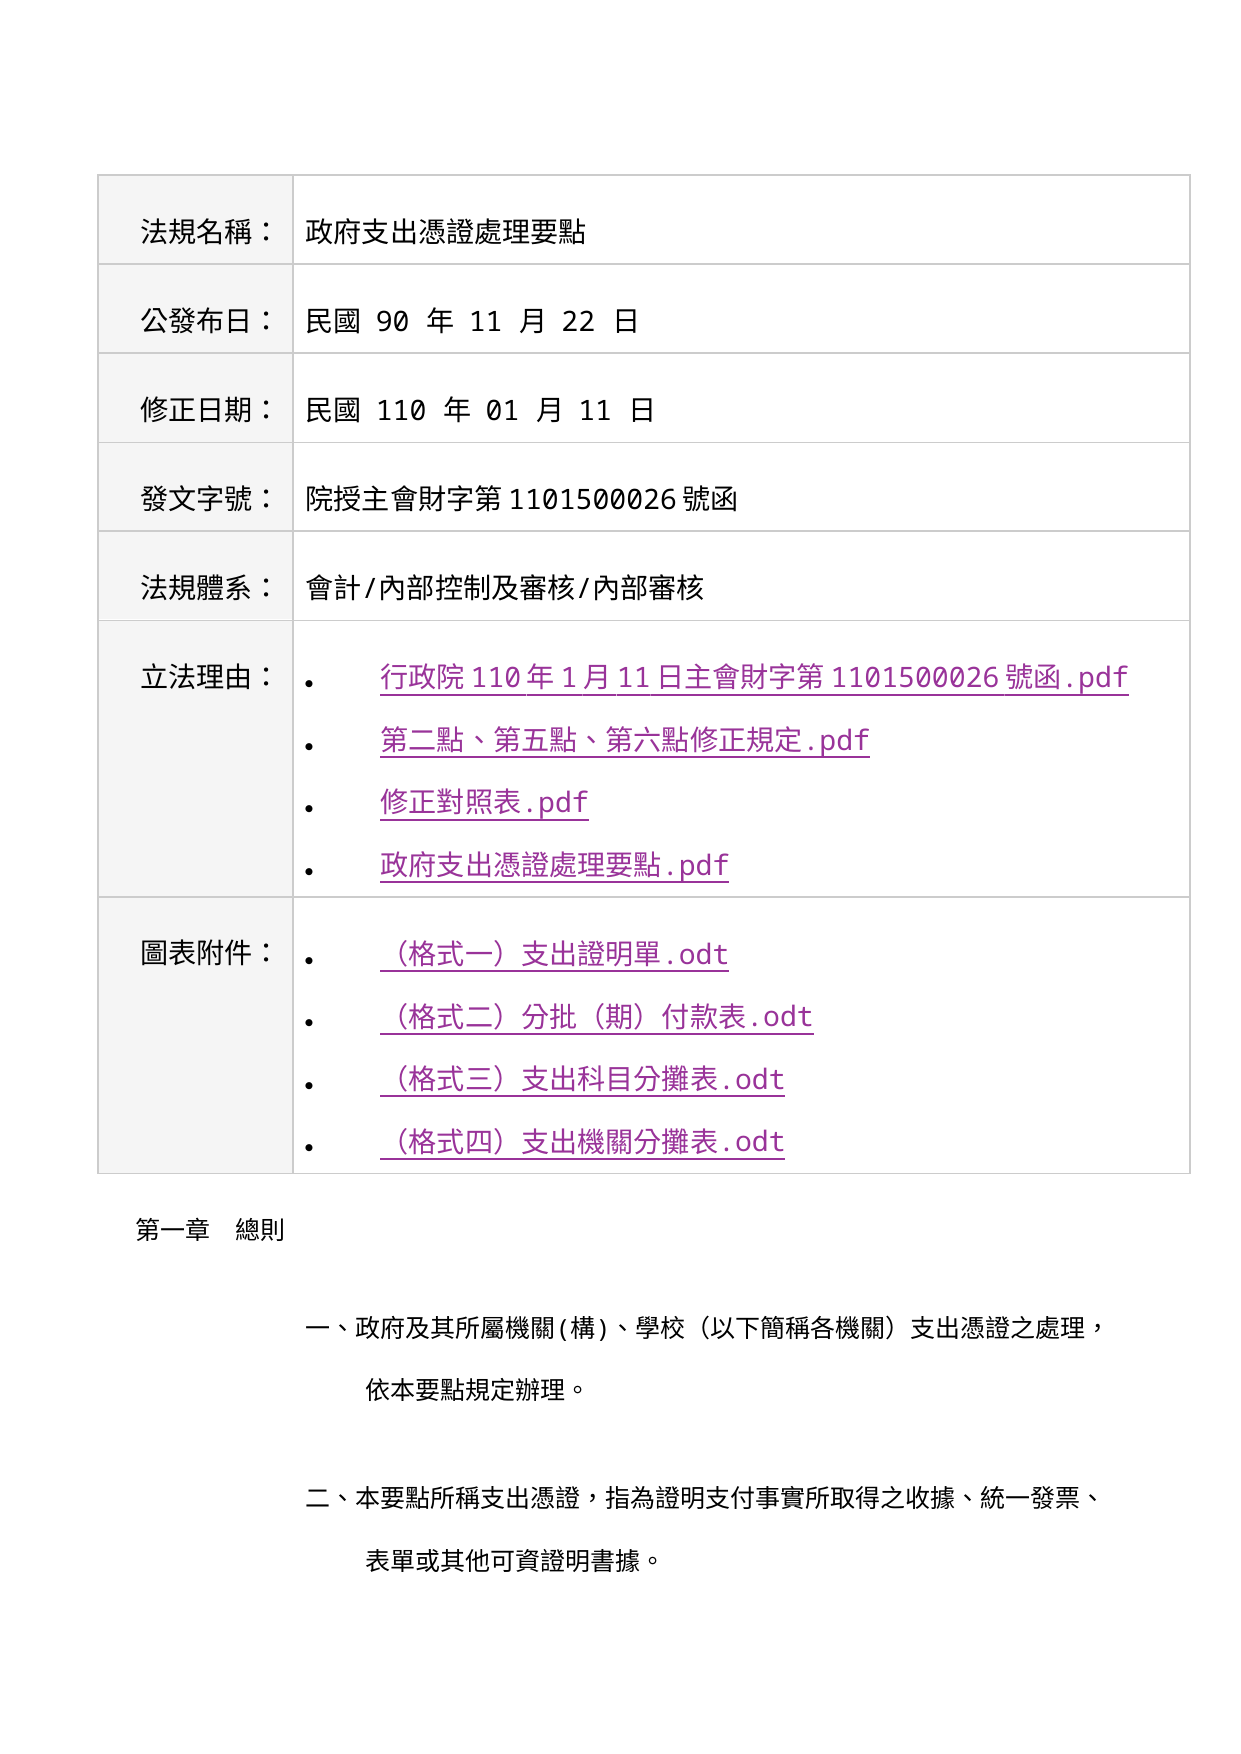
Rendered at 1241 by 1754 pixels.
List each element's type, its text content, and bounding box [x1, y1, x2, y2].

table_header 法規名稱： [99, 176, 292, 263]
table_header 政府支出憑證處理要點 [294, 176, 1189, 263]
table_cell 修正日期： [99, 354, 292, 441]
table_cell 法規體系： [99, 532, 292, 619]
table_cell 圖表附件： [99, 898, 292, 1173]
table_cell [98, 1262, 293, 1432]
table_cell 一、政府及其所屬機關(構)、學校（以下簡稱各機關）支出憑證之處理， 依本要點規定辦理。 [293, 1262, 1190, 1432]
table_cell 公發布日： [99, 265, 292, 352]
table_cell 立法理由： [99, 621, 292, 896]
table_cell 行政院110年1月11日主會財字第1101500026號函.pdf 第二點、第五點、第六點修正規定.pdf 修正對照表.pdf 政府支出憑證處理要點.pdf [294, 621, 1189, 896]
table_cell 會計/內部控制及審核/內部審核 [294, 532, 1189, 619]
table_cell 發文字號： [99, 443, 292, 530]
table_cell 二、本要點所稱支出憑證，指為證明支付事實所取得之收據、統一發票、 表單或其他可資證明書據。 [293, 1433, 1190, 1593]
table_cell 院授主會財字第1101500026號函 [294, 443, 1189, 530]
table_cell [98, 1433, 293, 1593]
table_cell 第一章 總則 [98, 1174, 1190, 1262]
table_cell 民國 110 年 01 月 11 日 [294, 354, 1189, 441]
table_cell 民國 90 年 11 月 22 日 [294, 265, 1189, 352]
table_cell （格式一）支出證明單.odt （格式二）分批（期）付款表.odt （格式三）支出科目分攤表.odt （格式四）支出機關分攤表.odt [294, 898, 1189, 1173]
